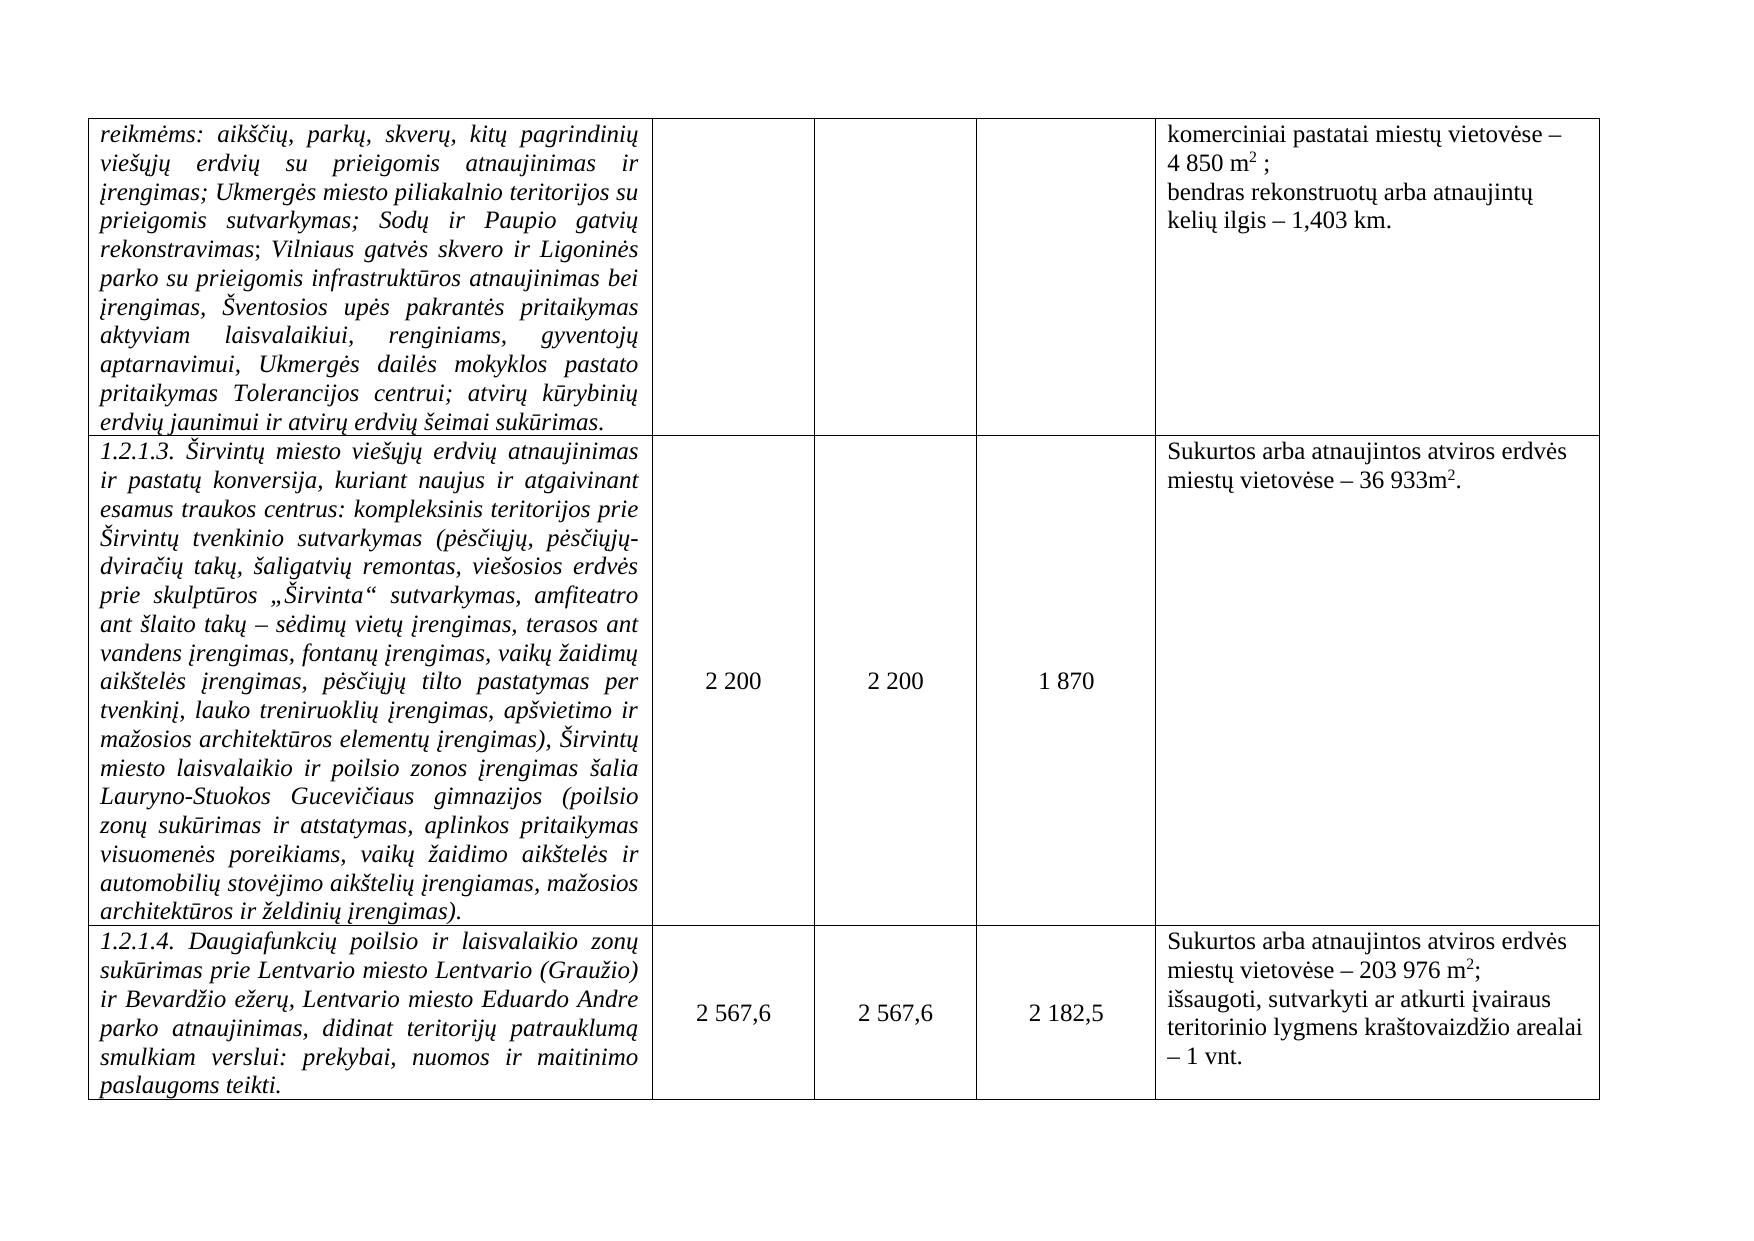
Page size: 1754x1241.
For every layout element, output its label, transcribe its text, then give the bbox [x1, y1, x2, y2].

table_cell Sukurtos arba atnaujintos atviros erdvės miestų vietovėse – 36 933m2. [1156, 436, 1599, 925]
table_cell 2 200 [653, 436, 814, 925]
table_cell 2 200 [815, 436, 976, 925]
table_cell [977, 119, 1155, 435]
table_cell 1.2.1.4. Daugiafunkcių poilsio ir laisvalaikio zonų sukūrimas prie Lentvario miesto Lentvario (Graužio) ir Bevardžio ežerų, Lentvario miesto Eduardo Andre parko atnaujinimas, didinat teritorijų patrauklumą smulkiam verslui: prekybai, nuomos ir maitinimo paslaugoms teikti. [89, 926, 652, 1099]
table_cell 2 567,6 [815, 926, 976, 1099]
table_cell 1 870 [977, 436, 1155, 925]
table_cell [815, 119, 976, 435]
table_cell [653, 119, 814, 435]
table_cell 2 567,6 [653, 926, 814, 1099]
table_cell 1.2.1.3. Širvintų miesto viešųjų erdvių atnaujinimas ir pastatų konversija, kuriant naujus ir atgaivinant esamus traukos centrus: kompleksinis teritorijos prie Širvintų tvenkinio sutvarkymas (pėsčiųjų, pėsčiųjų-dviračių takų, šaligatvių remontas, viešosios erdvės prie skulptūros „Širvinta“ sutvarkymas, amfiteatro ant šlaito takų – sėdimų vietų įrengimas, terasos ant vandens įrengimas, fontanų įrengimas, vaikų žaidimų aikštelės įrengimas, pėsčiųjų tilto pastatymas per tvenkinį, lauko treniruoklių įrengimas, apšvietimo ir mažosios architektūros elementų įrengimas), Širvintų miesto laisvalaikio ir poilsio zonos įrengimas šalia Lauryno-Stuokos Gucevičiaus gimnazijos (poilsio zonų sukūrimas ir atstatymas, aplinkos pritaikymas visuomenės poreikiams, vaikų žaidimo aikštelės ir automobilių stovėjimo aikštelių įrengiamas, mažosios architektūros ir želdinių įrengimas). [89, 436, 652, 925]
table_cell komerciniai pastatai miestų vietovėse – 4 850 m2 ; bendras rekonstruotų arba atnaujintų kelių ilgis – 1,403 km. [1156, 119, 1599, 435]
table_cell 2 182,5 [977, 926, 1155, 1099]
table_cell reikmėms: aikščių, parkų, skverų, kitų pagrindinių viešųjų erdvių su prieigomis atnaujinimas ir įrengimas; Ukmergės miesto piliakalnio teritorijos su prieigomis sutvarkymas; Sodų ir Paupio gatvių rekonstravimas; Vilniaus gatvės skvero ir Ligoninės parko su prieigomis infrastruktūros atnaujinimas bei įrengimas, Šventosios upės pakrantės pritaikymas aktyviam laisvalaikiui, renginiams, gyventojų aptarnavimui, Ukmergės dailės mokyklos pastato pritaikymas Tolerancijos centrui; atvirų kūrybinių erdvių jaunimui ir atvirų erdvių šeimai sukūrimas. [89, 119, 652, 435]
table_cell Sukurtos arba atnaujintos atviros erdvės miestų vietovėse – 203 976 m2; išsaugoti, sutvarkyti ar atkurti įvairaus teritorinio lygmens kraštovaizdžio arealai – 1 vnt. [1156, 926, 1599, 1099]
